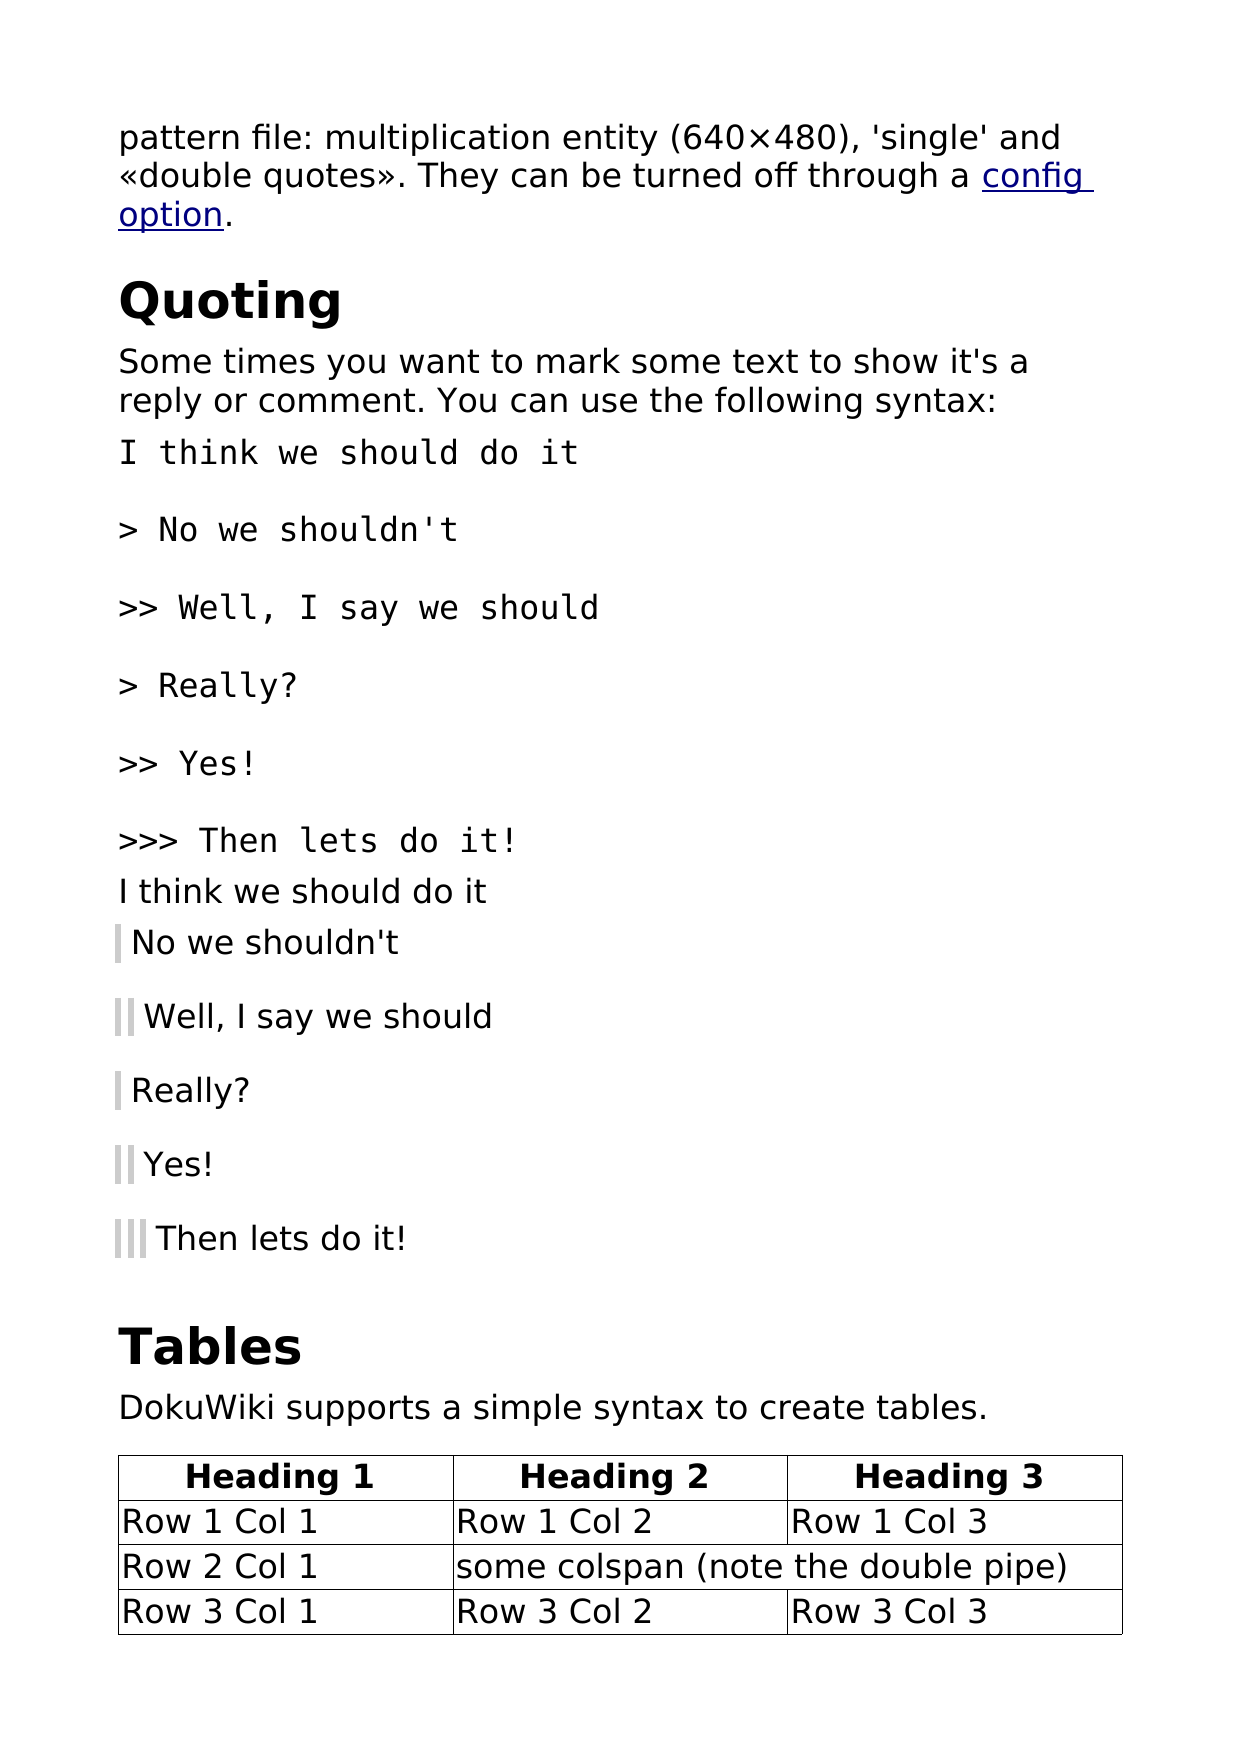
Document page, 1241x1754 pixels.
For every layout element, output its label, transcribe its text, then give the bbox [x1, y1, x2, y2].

table_header [121, 1219, 128, 1258]
table_header Heading 3 [788, 1456, 1122, 1499]
table_cell Row 3 Col 2 [454, 1590, 787, 1634]
table_header Heading 1 [119, 1456, 453, 1499]
table_header [134, 1219, 140, 1258]
text I think we should do it > No we shouldn't >> Well, I say we should > Really? >> Yes! >>> Then lets do it! [118, 433, 1122, 861]
table_cell some colspan (note the double pipe) [454, 1545, 1122, 1589]
table_cell Row 1 Col 2 [454, 1501, 787, 1544]
table_header Then lets do it! [146, 1219, 1097, 1258]
table_header Really? [121, 1071, 1122, 1110]
table_header [1109, 1219, 1122, 1258]
text I think we should do it [118, 872, 1122, 911]
table_header Well, I say we should [134, 998, 1109, 1036]
table_header [1109, 1145, 1122, 1184]
subtitle Quoting [118, 272, 1122, 330]
text pattern file: multiplication entity (640×480), 'single' and «double quotes». They can be turned off through a config option. [118, 118, 1122, 235]
table_header Heading 2 [454, 1456, 787, 1499]
table_cell Row 1 Col 3 [788, 1501, 1122, 1544]
table_cell Row 2 Col 1 [119, 1545, 453, 1589]
text Some times you want to mark some text to show it's a reply or comment. You can use the following syntax: [118, 343, 1122, 421]
table_cell Row 1 Col 1 [119, 1501, 453, 1544]
table_header [121, 1145, 128, 1184]
table_header Yes! [134, 1145, 1109, 1184]
table_header [121, 998, 128, 1036]
text DokuWiki supports a simple syntax to create tables. [118, 1389, 1122, 1427]
table_cell Row 3 Col 1 [119, 1590, 453, 1634]
table_header [1109, 998, 1122, 1036]
table_header No we shouldn't [121, 924, 1122, 962]
table_cell Row 3 Col 3 [788, 1590, 1122, 1634]
subtitle Tables [118, 1318, 1122, 1376]
table_header [1097, 1219, 1109, 1258]
